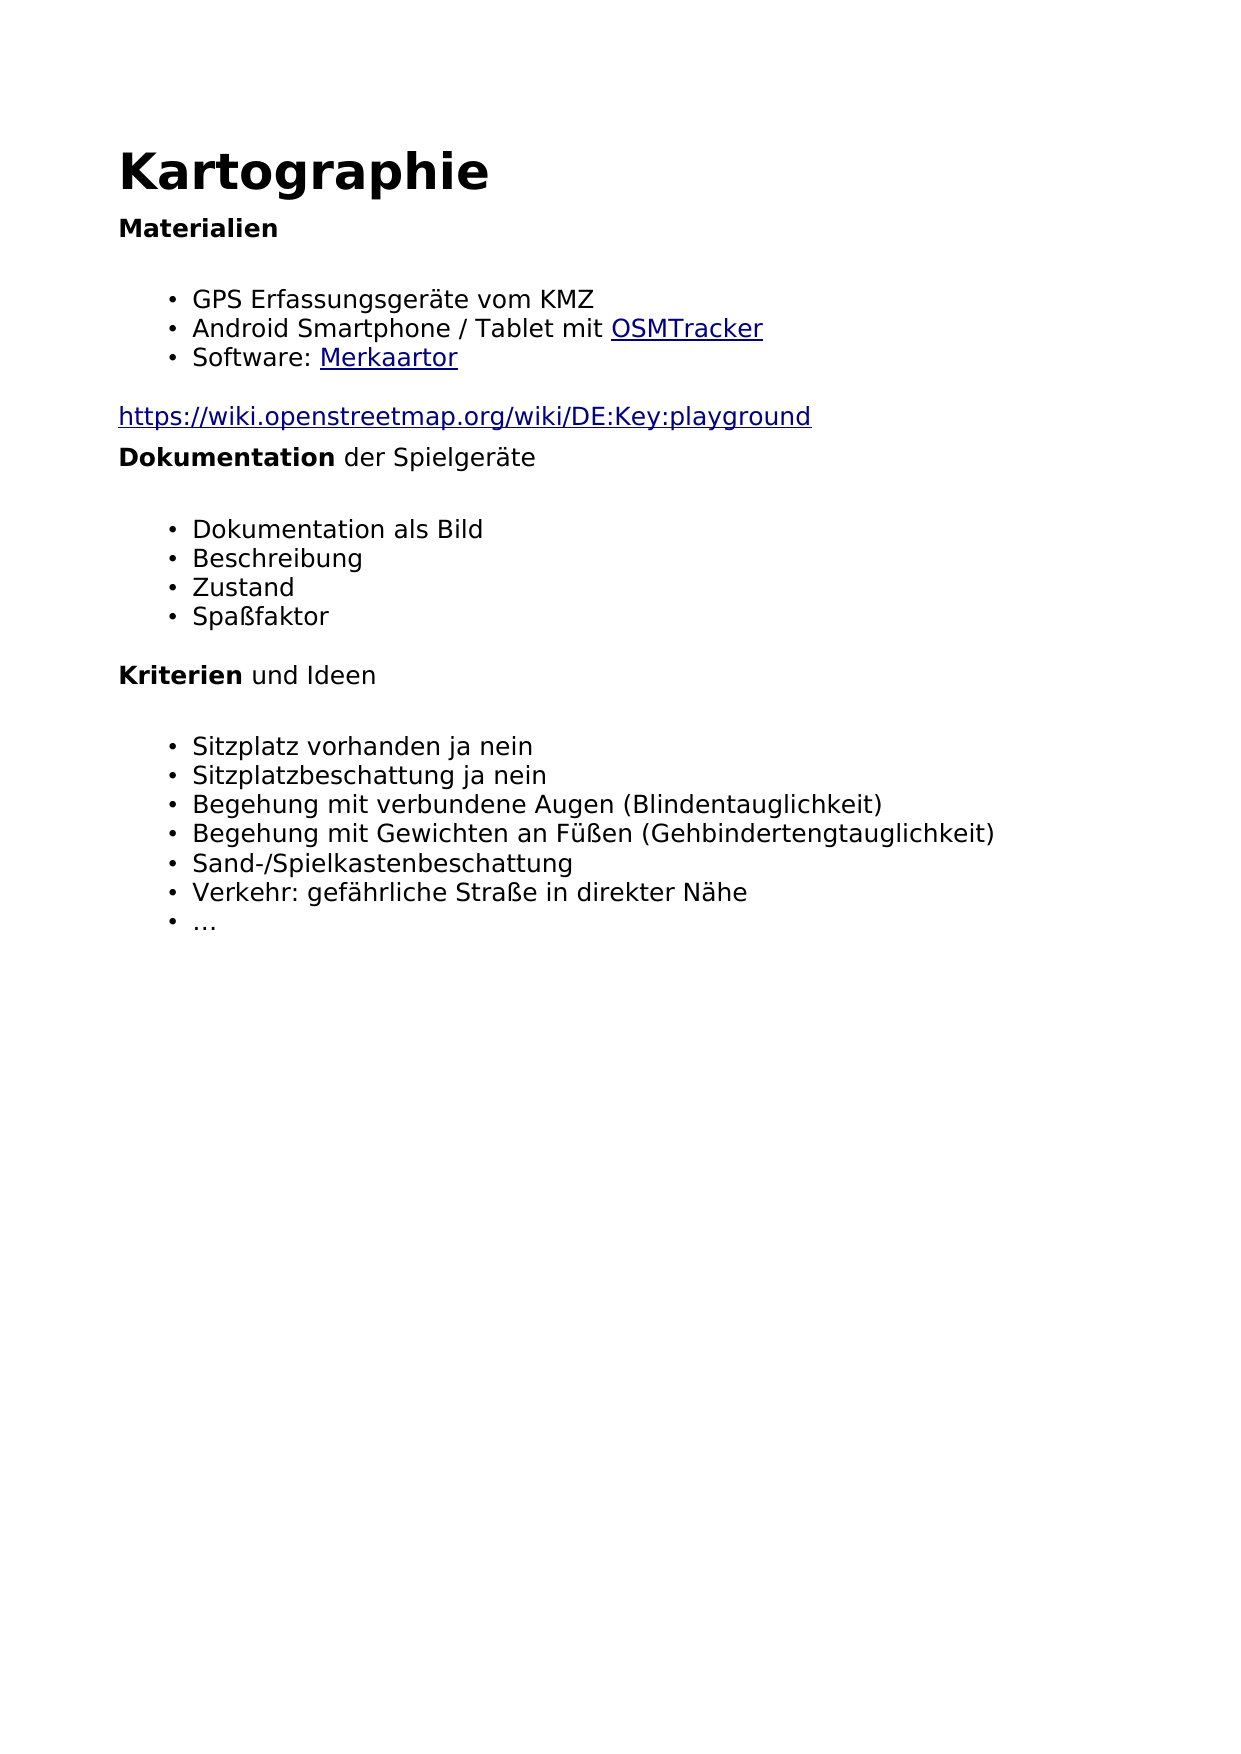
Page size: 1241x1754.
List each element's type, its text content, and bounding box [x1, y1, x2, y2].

list Begehung mit verbundene Augen (Blindentauglichkeit) [177, 790, 1122, 819]
list Verkehr: gefährliche Straße in direkter Nähe [177, 878, 1122, 907]
list Spaßfaktor [177, 602, 1122, 631]
list Dokumentation als Bild [177, 515, 1122, 544]
list Software: Merkaartor [177, 343, 1122, 372]
list GPS Erfassungsgeräte vom KMZ [177, 285, 1122, 314]
list Beschreibung [177, 544, 1122, 573]
list Android Smartphone / Tablet mit OSMTracker [177, 314, 1122, 343]
list … [177, 907, 1122, 936]
list Sitzplatz vorhanden ja nein [177, 732, 1122, 761]
text https://wiki.openstreetmap.org/wiki/DE:Key:playground [118, 402, 1122, 431]
list Sitzplatzbeschattung ja nein [177, 761, 1122, 790]
text Kriterien und Ideen [118, 661, 1122, 690]
list Zustand [177, 573, 1122, 602]
text Materialien [118, 214, 1122, 243]
list Begehung mit Gewichten an Füßen (Gehbindertengtauglichkeit) [177, 819, 1122, 849]
text Dokumentation der Spielgeräte [118, 444, 1122, 473]
subtitle Kartographie [118, 143, 1122, 201]
list Sand-/Spielkastenbeschattung [177, 849, 1122, 878]
